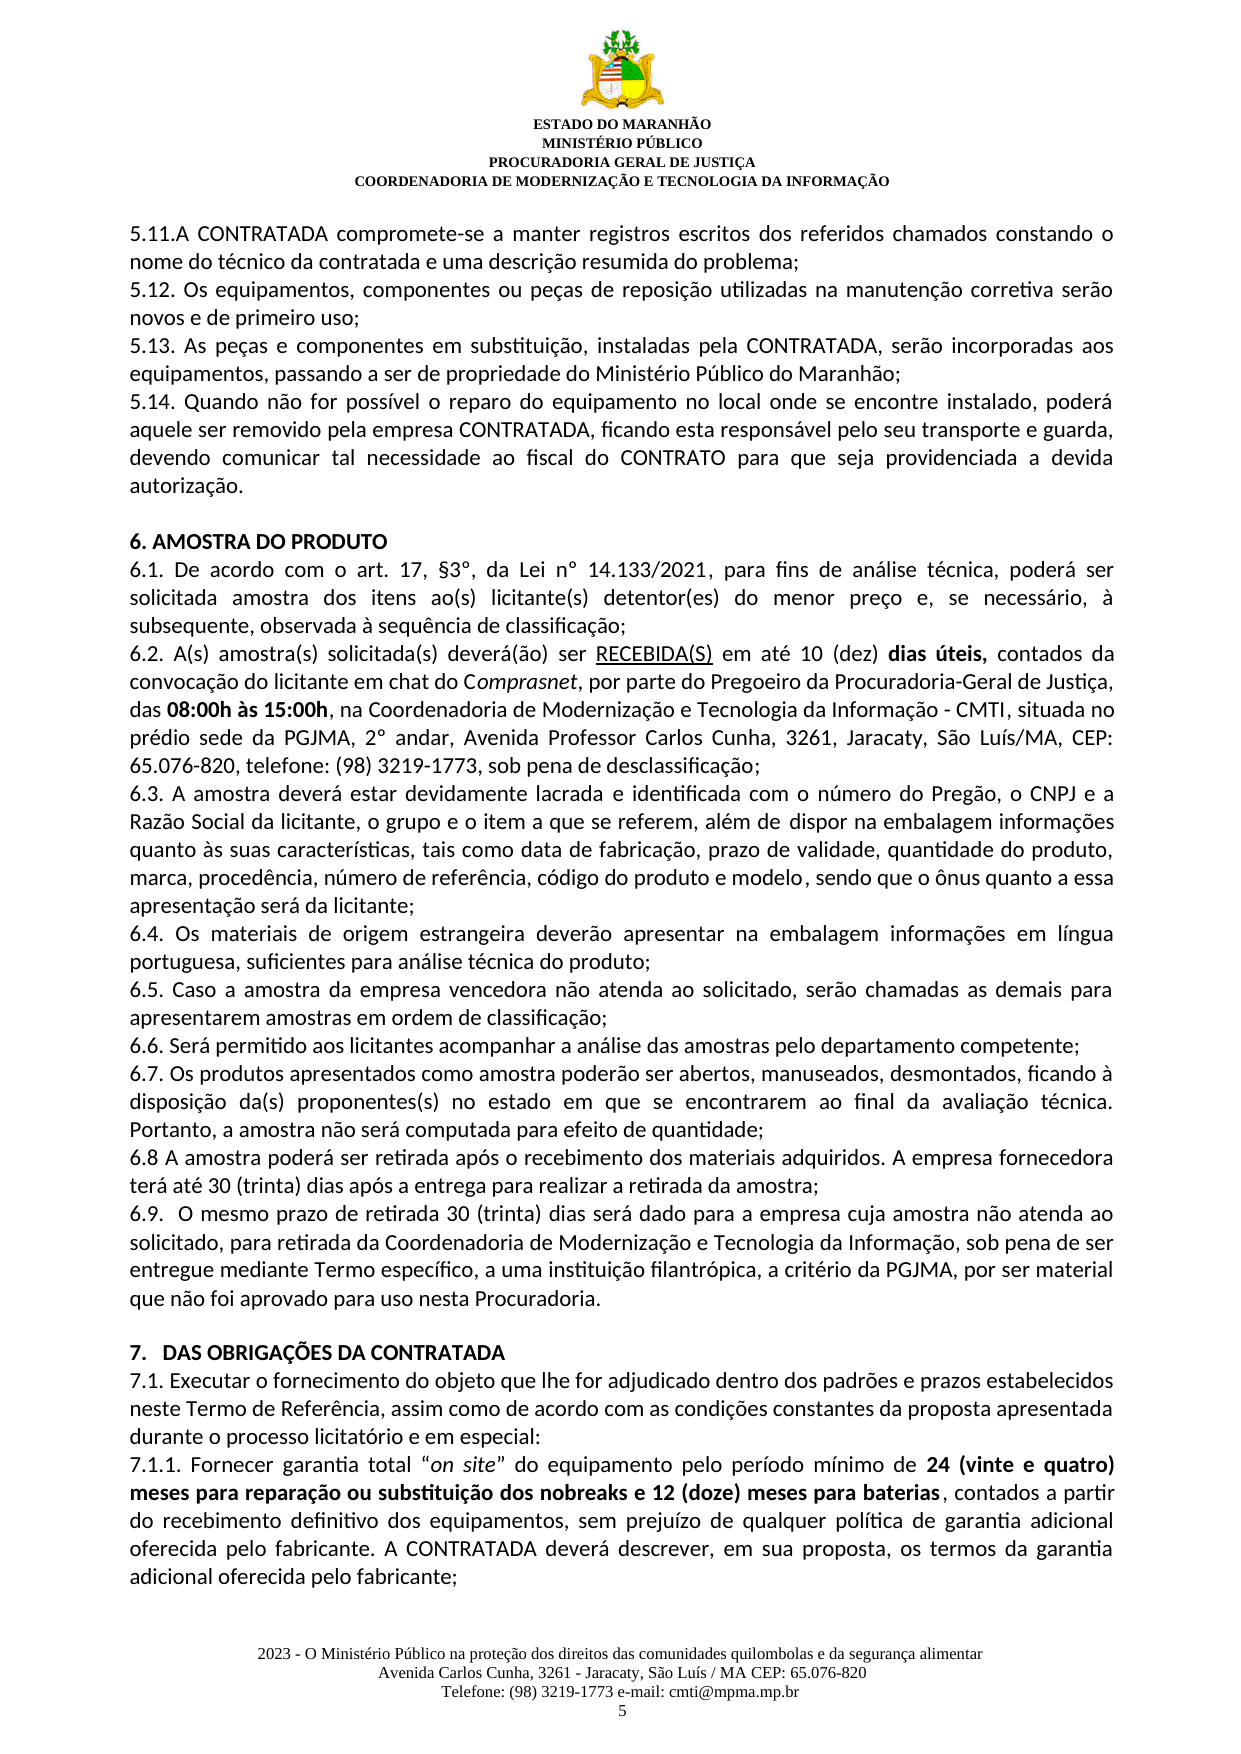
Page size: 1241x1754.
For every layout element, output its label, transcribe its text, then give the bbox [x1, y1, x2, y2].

text 5.13. As peças e componentes em substituição, instaladas pela CONTRATADA, serão incorporadas aos equipamentos, passando a ser de propriedade do Ministério Público do Maranhão; [129, 331, 1115, 387]
text 6. AMOSTRA DO PRODUTO [129, 527, 1115, 555]
text 5.11.A CONTRATADA compromete-se a manter registros escritos dos referidos chamados constando o nome do técnico da contratada e uma descrição resumida do problema; [129, 219, 1115, 275]
text 6.6. Será permitido aos licitantes acompanhar a análise das amostras pelo departamento competente; [129, 1031, 1115, 1059]
text 7.1. Executar o fornecimento do objeto que lhe for adjudicado dentro dos padrões e prazos estabelecidos neste Termo de Referência, assim como de acordo com as condições constantes da proposta apresentada durante o processo licitatório e em especial: [129, 1366, 1115, 1450]
text 6.9. O mesmo prazo de retirada 30 (trinta) dias será dado para a empresa cuja amostra não atenda ao solicitado, para retirada da Coordenadoria de Modernização e Tecnologia da Informação, sob pena de ser entregue mediante Termo específico, a uma instituição filantrópica, a critério da PGJMA, por ser material que não foi aprovado para uso nesta Procuradoria. [129, 1199, 1115, 1312]
text 6.5. Caso a amostra da empresa vencedora não atenda ao solicitado, serão chamadas as demais para apresentarem amostras em ordem de classificação; [129, 975, 1115, 1031]
text 6.4. Os materiais de origem estrangeira deverão apresentar na embalagem informações em língua portuguesa, suficientes para análise técnica do produto; [129, 919, 1115, 975]
text 7.1.1. Fornecer garantia total “on site” do equipamento pelo período mínimo de 24 (vinte e quatro) meses para reparação ou substituição dos nobreaks e 12 (doze) meses para baterias, contados a partir do recebimento definitivo dos equipamentos, sem prejuízo de qualquer política de garantia adicional oferecida pelo fabricante. A CONTRATADA deverá descrever, em sua proposta, os termos da garantia adicional oferecida pelo fabricante; [129, 1450, 1115, 1590]
text 7. DAS OBRIGAÇÕES DA CONTRATADA [129, 1338, 1115, 1366]
picture [576, 25, 668, 112]
text 6.1. De acordo com o art. 17, §3º, da Lei nº 14.133/2021, para fins de análise técnica, poderá ser solicitada amostra dos itens ao(s) licitante(s) detentor(es) do menor preço e, se necessário, à subsequente, observada à sequência de classificação; [129, 555, 1115, 639]
text 5.12. Os equipamentos, componentes ou peças de reposição utilizadas na manutenção corretiva serão novos e de primeiro uso; [129, 275, 1115, 331]
text 6.8 A amostra poderá ser retirada após o recebimento dos materiais adquiridos. A empresa fornecedora terá até 30 (trinta) dias após a entrega para realizar a retirada da amostra; [129, 1143, 1115, 1199]
text 5.14. Quando não for possível o reparo do equipamento no local onde se encontre instalado, poderá aquele ser removido pela empresa CONTRATADA, ficando esta responsável pelo seu transporte e guarda, devendo comunicar tal necessidade ao fiscal do CONTRATO para que seja providenciada a devida autorização. [129, 387, 1115, 499]
text 6.3. A amostra deverá estar devidamente lacrada e identificada com o número do Pregão, o CNPJ e a Razão Social da licitante, o grupo e o item a que se referem, além de dispor na embalagem informações quanto às suas características, tais como data de fabricação, prazo de validade, quantidade do produto, marca, procedência, número de referência, código do produto e modelo, sendo que o ônus quanto a essa apresentação será da licitante; [129, 779, 1115, 919]
text 6.7. Os produtos apresentados como amostra poderão ser abertos, manuseados, desmontados, ficando à disposição da(s) proponentes(s) no estado em que se encontrarem ao final da avaliação técnica. Portanto, a amostra não será computada para efeito de quantidade; [129, 1059, 1115, 1143]
text 6.2. A(s) amostra(s) solicitada(s) deverá(ão) ser RECEBIDA(S) em até 10 (dez) dias úteis, contados da convocação do licitante em chat do Comprasnet, por parte do Pregoeiro da Procuradoria-Geral de Justiça, das 08:00h às 15:00h, na Coordenadoria de Modernização e Tecnologia da Informação - CMTI, situada no prédio sede da PGJMA, 2º andar, Avenida Professor Carlos Cunha, 3261, Jaracaty, São Luís/MA, CEP: 65.076-820, telefone: (98) 3219-1773, sob pena de desclassificação; [129, 639, 1115, 779]
